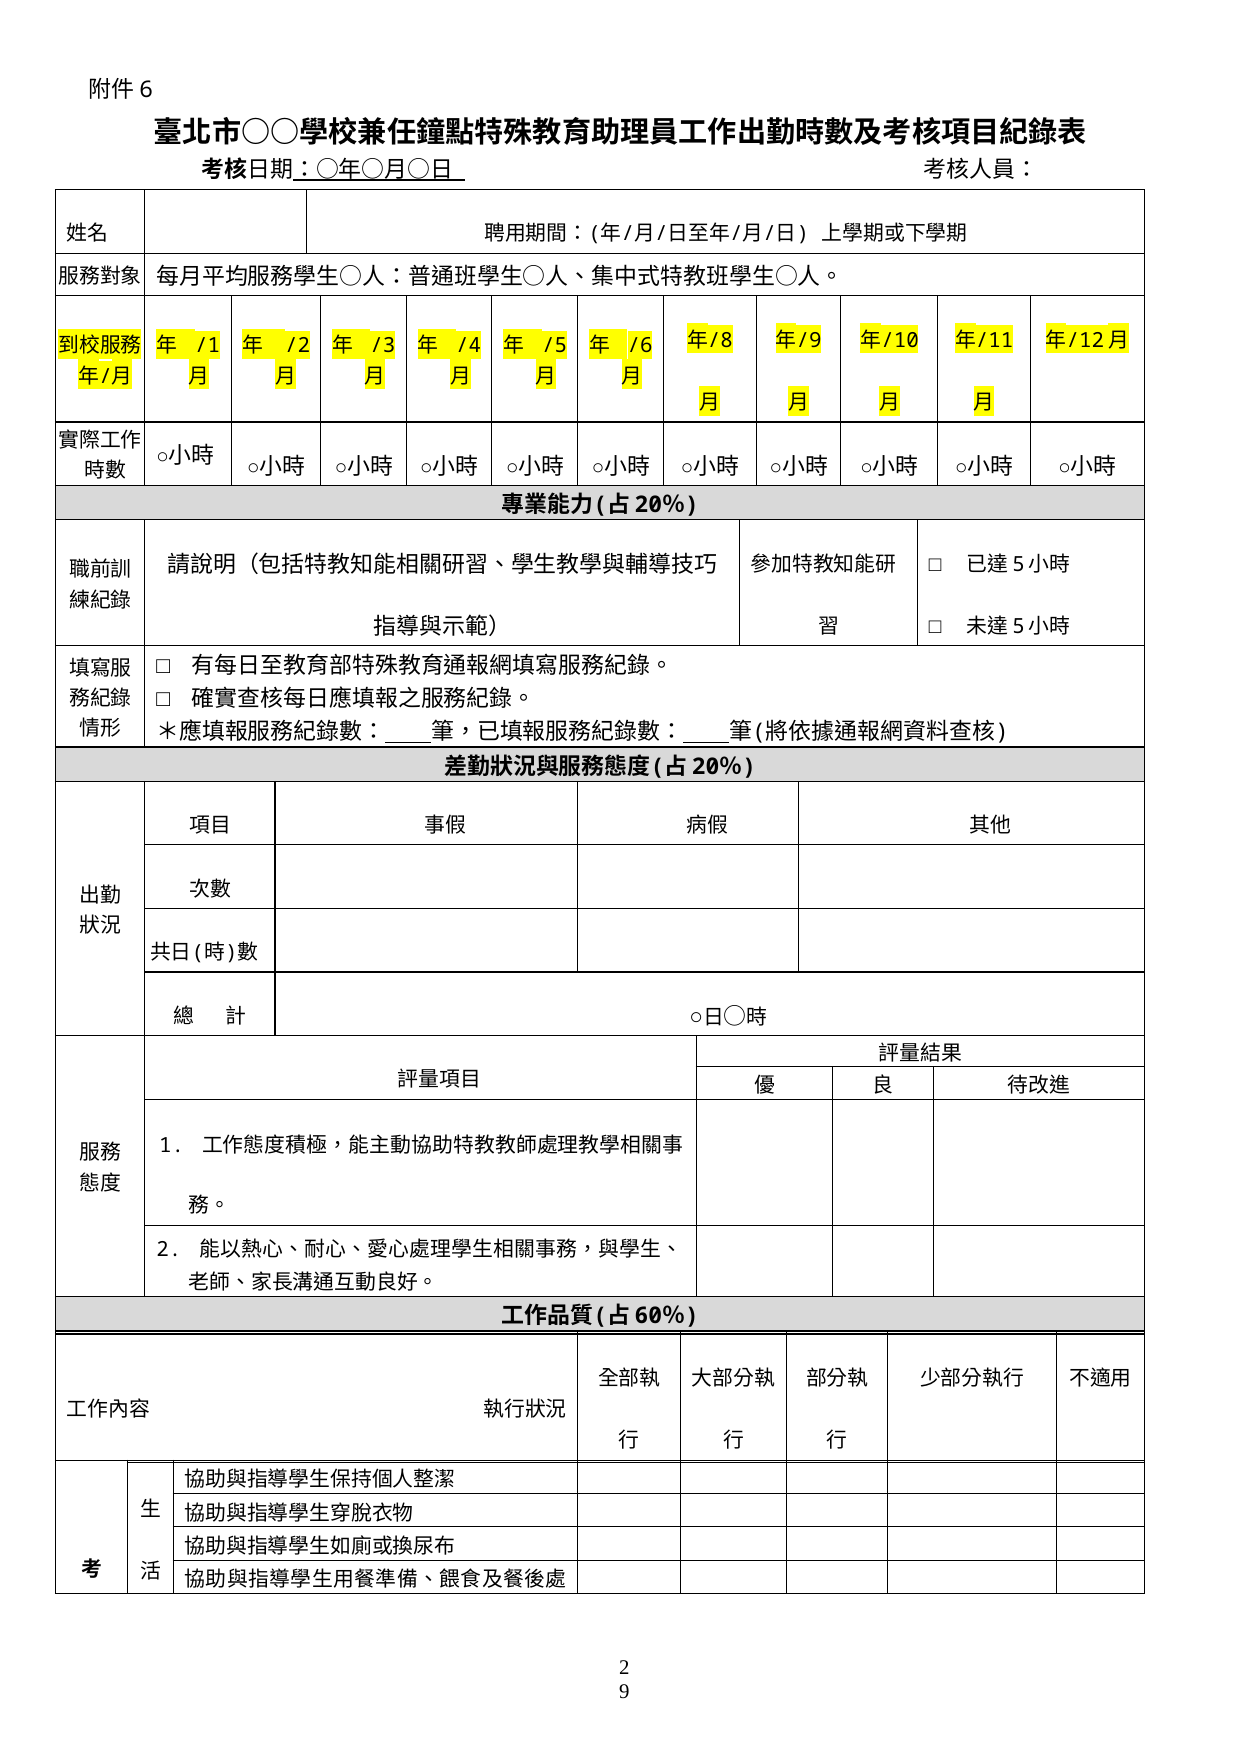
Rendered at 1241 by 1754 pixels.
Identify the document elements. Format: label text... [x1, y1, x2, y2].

table_cell ○小時 [664, 423, 756, 485]
table_cell [888, 1494, 1056, 1526]
table_cell [888, 1463, 1056, 1493]
table_cell ○小時 [492, 423, 577, 485]
table_cell [787, 1494, 887, 1526]
table_cell 協助與指導學生如廁或換尿布 [174, 1527, 577, 1559]
table_header [145, 190, 306, 253]
table_cell ○小時 [578, 423, 663, 485]
table_cell 工作品質(占60％) [56, 1297, 1144, 1330]
table_cell 1. 工作態度積極，能主動協助特教教師處理教學相關事務。 [145, 1100, 696, 1224]
table_cell 協助與指導學生用餐準備、餵食及餐後處 [174, 1561, 577, 1593]
table_cell 已達5小時 未達5小時 [918, 520, 1144, 645]
text 附件6 [89, 46, 1152, 109]
table_cell 服務 態度 [56, 1036, 144, 1296]
table_cell [697, 1100, 832, 1224]
table_cell ○小時 [145, 423, 231, 485]
table_cell ○小時 [841, 423, 937, 485]
table_cell [888, 1561, 1056, 1593]
table_cell 待改進 [934, 1067, 1144, 1098]
table_cell 年/11月 [938, 296, 1030, 421]
table_cell [578, 909, 798, 971]
table_cell 其他 [799, 782, 1144, 844]
table_cell 次數 [145, 845, 274, 908]
table_cell 良 [833, 1067, 933, 1098]
table_cell 服務對象 [56, 254, 144, 295]
table_cell 協助與指導學生穿脫衣物 [174, 1494, 577, 1526]
table_cell [276, 909, 577, 971]
table_cell 年/9月 [757, 296, 840, 421]
table_cell 參加特教知能研習 [740, 520, 917, 645]
table_cell 評量項目 [145, 1036, 696, 1098]
table_cell ○小時 [938, 423, 1030, 485]
table_cell 事假 [276, 782, 577, 844]
table_cell 考 [56, 1461, 127, 1593]
text 考核日期：○年○月○日 考核人員： [87, 151, 1152, 184]
table_cell 填寫服務紀錄情形 [56, 646, 144, 746]
table_cell [697, 1226, 832, 1296]
table_cell [934, 1100, 1144, 1224]
table_cell 年/12月 [1031, 296, 1144, 421]
table_cell [787, 1527, 887, 1559]
table_cell 年/1月 [145, 296, 231, 421]
table_cell [1057, 1494, 1144, 1526]
table_cell 職前訓練紀錄 [56, 520, 144, 645]
table_cell [799, 845, 1144, 908]
table_cell [833, 1100, 933, 1224]
table_cell 協助與指導學生保持個人整潔 [174, 1463, 577, 1493]
table_cell [681, 1463, 786, 1493]
table_cell [681, 1494, 786, 1526]
table_header 聘用期間：(年/月/日至年/月/日) 上學期或下學期 [307, 190, 1144, 253]
table_cell 年/6月 [578, 296, 663, 421]
table_cell 生活自理指導 [128, 1463, 173, 1593]
table_cell 病假 [578, 782, 798, 844]
table_cell [1057, 1561, 1144, 1593]
table_cell 專業能力(占20％) [56, 486, 1144, 519]
table_cell [578, 1527, 680, 1559]
table_cell [1057, 1463, 1144, 1493]
table_cell 優 [697, 1067, 832, 1098]
table_cell ○日○時 [276, 973, 1144, 1035]
table_cell 項目 [145, 782, 274, 844]
table_cell [799, 909, 1144, 971]
table_cell [578, 1561, 680, 1593]
table_cell [888, 1527, 1056, 1559]
table_cell ○小時 [1031, 423, 1144, 485]
table_cell 總 計 [145, 973, 274, 1035]
table_cell ○小時 [757, 423, 840, 485]
table_cell 年/5月 [492, 296, 577, 421]
table_cell 少部分執行 [888, 1335, 1056, 1459]
table_cell [578, 845, 798, 908]
text 臺北市○○學校兼任鐘點特殊教育助理員工作出勤時數及考核項目紀錄表 [89, 109, 1152, 151]
table_cell 不適用 [1057, 1335, 1144, 1459]
table_cell 部分執行 [787, 1335, 887, 1459]
table_cell ○小時 [232, 423, 320, 485]
table_cell 有每日至教育部特殊教育通報網填寫服務紀錄。 確實查核每日應填報之服務紀錄。 ＊應填報服務紀錄數： 筆，已填報服務紀錄數： 筆(將依據通報網資料查核) [145, 646, 1144, 746]
table_cell [681, 1561, 786, 1593]
table_cell 實際工作時數 [56, 423, 144, 485]
table_cell 年/4月 [407, 296, 491, 421]
table_cell 共日(時)數 [145, 909, 274, 971]
table_cell [787, 1561, 887, 1593]
table_cell 工作內容 執行狀況 [56, 1335, 577, 1459]
table_cell 出勤 狀況 [56, 782, 144, 1035]
table_cell [934, 1226, 1144, 1296]
table_cell [787, 1463, 887, 1493]
table_cell 評量結果 [697, 1036, 1144, 1066]
table_cell 年/2月 [232, 296, 320, 421]
table_cell [681, 1527, 786, 1559]
table_cell [1057, 1527, 1144, 1559]
table_cell [276, 845, 577, 908]
table_cell 每月平均服務學生○人：普通班學生○人、集中式特教班學生○人。 [145, 254, 1144, 295]
table_cell 全部執行 [578, 1335, 680, 1459]
table_header 姓名 [56, 190, 144, 253]
table_cell 年/8月 [664, 296, 756, 421]
table_cell 請說明（包括特教知能相關研習、學生教學與輔導技巧指導與示範） [145, 520, 739, 645]
table_cell [833, 1226, 933, 1296]
table_cell ○小時 [321, 423, 406, 485]
table_cell [578, 1494, 680, 1526]
table_cell 差勤狀況與服務態度(占20％) [56, 748, 1144, 781]
table_cell 2. 能以熱心、耐心、愛心處理學生相關事務，與學生、老師、家長溝通互動良好。 [145, 1226, 696, 1296]
table_cell ○小時 [407, 423, 491, 485]
table_cell 大部分執行 [681, 1335, 786, 1459]
table_cell 到校服務年/月 [56, 296, 144, 421]
table_cell 年/10月 [841, 296, 937, 421]
table_cell [578, 1463, 680, 1493]
table_cell 年/3月 [321, 296, 406, 421]
